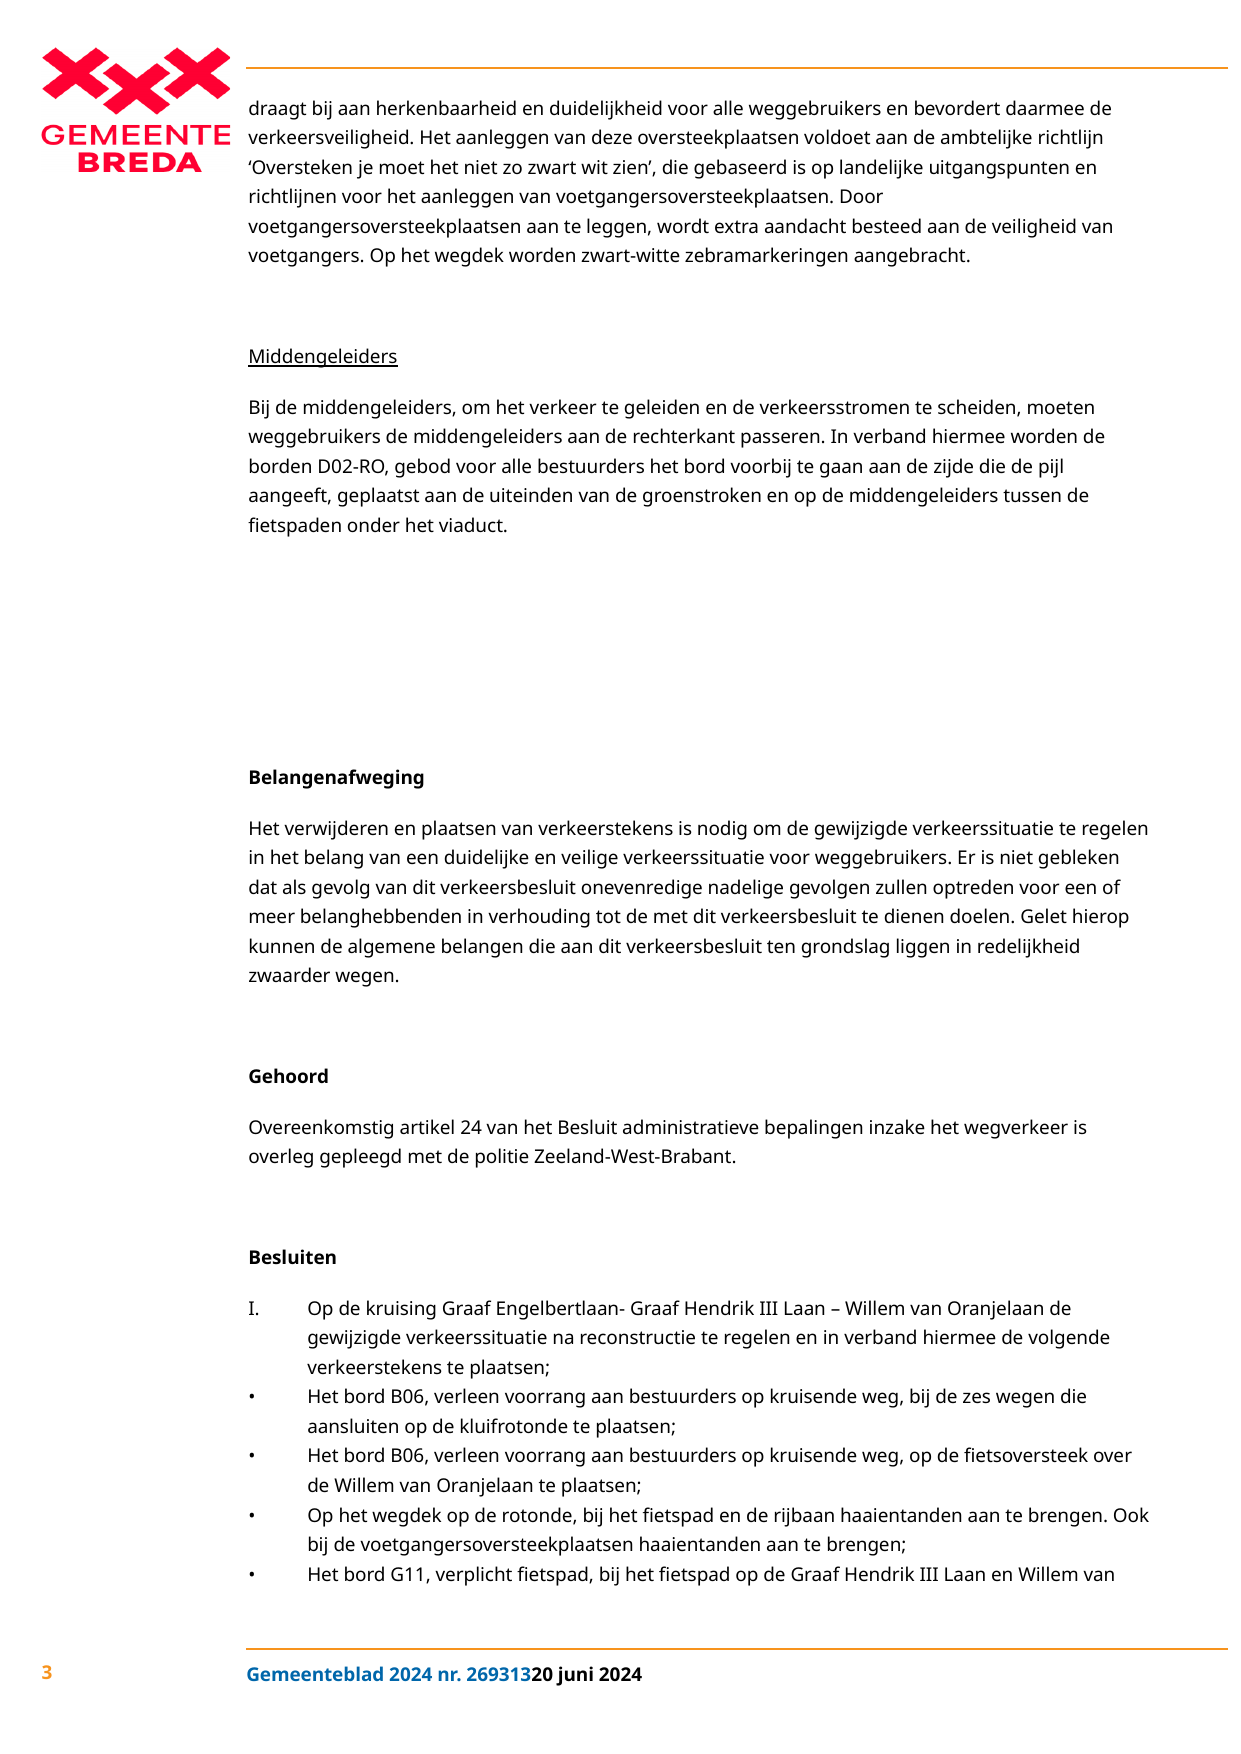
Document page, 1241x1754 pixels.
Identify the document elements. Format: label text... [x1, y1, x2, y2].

text Het verwijderen en plaatsen van verkeerstekens is nodig om de gewijzigde verkeerssituatie te regelen in het belang van een duidelijke en veilige verkeerssituatie voor weggebruikers. Er is niet gebleken dat als gevolg van dit verkeersbesluit onevenredige nadelige gevolgen zullen optreden voor een of meer belanghebbenden in verhouding tot de met dit verkeersbesluit te dienen doelen. Gelet hierop kunnen de algemene belangen die aan dit verkeersbesluit ten grondslag liggen in redelijkheid zwaarder wegen. [248, 815, 1152, 988]
text Middengeleiders [248, 343, 1152, 369]
list Het bord B06, verleen voorrang aan bestuurders op kruisende weg, bij de zes wegen die aansluiten op de kluifrotonde te plaatsen; [248, 1383, 1152, 1439]
list Op het wegdek op de rotonde, bij het fietspad en de rijbaan haaientanden aan te brengen. Ook bij de voetgangersoversteekplaatsen haaientanden aan te brengen; [248, 1502, 1152, 1557]
list Op de kruising Graaf Engelbertlaan- Graaf Hendrik III Laan – Willem van Oranjelaan de gewijzigde verkeerssituatie na reconstructie te regelen en in verband hiermee de volgende verkeerstekens te plaatsen; [248, 1295, 1152, 1380]
text Belangenafweging [248, 764, 1152, 790]
text Overeenkomstig artikel 24 van het Besluit administratieve bepalingen inzake het wegverkeer is overleg gepleegd met de politie Zeeland-West-Brabant. [248, 1114, 1152, 1169]
list Het bord B06, verleen voorrang aan bestuurders op kruisende weg, op de fietsoversteek over de Willem van Oranjelaan te plaatsen; [248, 1443, 1152, 1498]
text Gehoord [248, 1063, 1152, 1089]
picture [41, 47, 231, 172]
text Bij de middengeleiders, om het verkeer te geleiden en de verkeersstromen te scheiden, moeten weggebruikers de middengeleiders aan de rechterkant passeren. In verband hiermee worden de borden D02-RO, gebod voor alle bestuurders het bord voorbij te gaan aan de zijde die de pijl aangeeft, geplaatst aan de uiteinden van de groenstroken en op de middengeleiders tussen de fietspaden onder het viaduct. [248, 394, 1152, 538]
list Het bord G11, verplicht fietspad, bij het fietspad op de Graaf Hendrik III Laan en Willem van [248, 1561, 1152, 1587]
text Besluiten [248, 1244, 1152, 1270]
text draagt bij aan herkenbaarheid en duidelijkheid voor alle weggebruikers en bevordert daarmee de verkeersveiligheid. Het aanleggen van deze oversteekplaatsen voldoet aan de ambtelijke richtlijn ‘Oversteken je moet het niet zo zwart wit zien’, die gebaseerd is op landelijke uitgangspunten en richtlijnen voor het aanleggen van voetgangersoversteekplaatsen. Door voetgangersoversteekplaatsen aan te leggen, wordt extra aandacht besteed aan de veiligheid van voetgangers. Op het wegdek worden zwart-witte zebramarkeringen aangebracht. [248, 95, 1152, 268]
